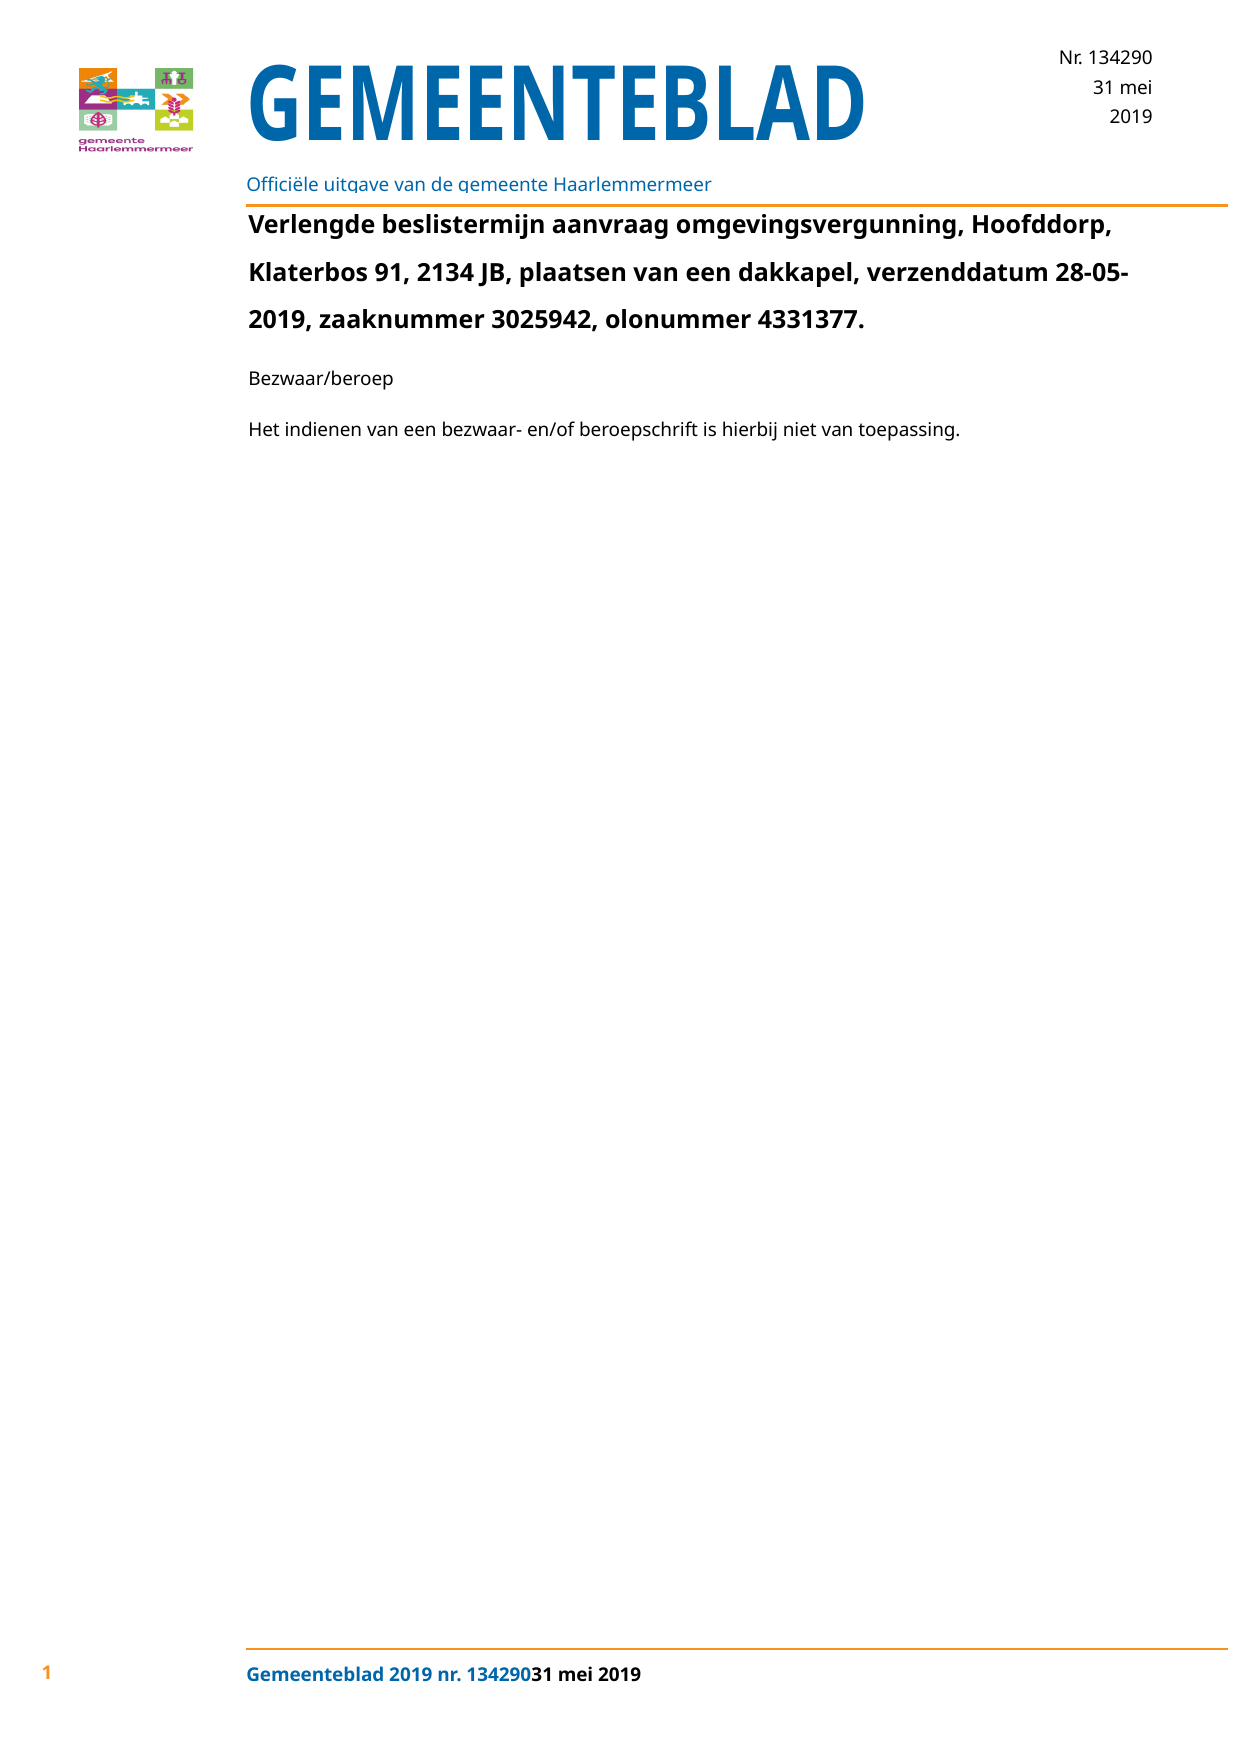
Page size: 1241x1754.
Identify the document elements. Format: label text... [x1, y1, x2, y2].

text Bezwaar/beroep [248, 366, 1152, 391]
text Het indienen van een bezwaar- en/of beroepschrift is hierbij niet van toepassing. [248, 416, 1152, 442]
text Verlengde beslistermijn aanvraag omgevingsvergunning, Hoofddorp, Klaterbos 91, 2134 JB, plaatsen van een dakkapel, verzenddatum 28-05-2019, zaaknummer 3025942, olonummer 4331377. [248, 207, 1152, 336]
picture [41, 47, 231, 172]
